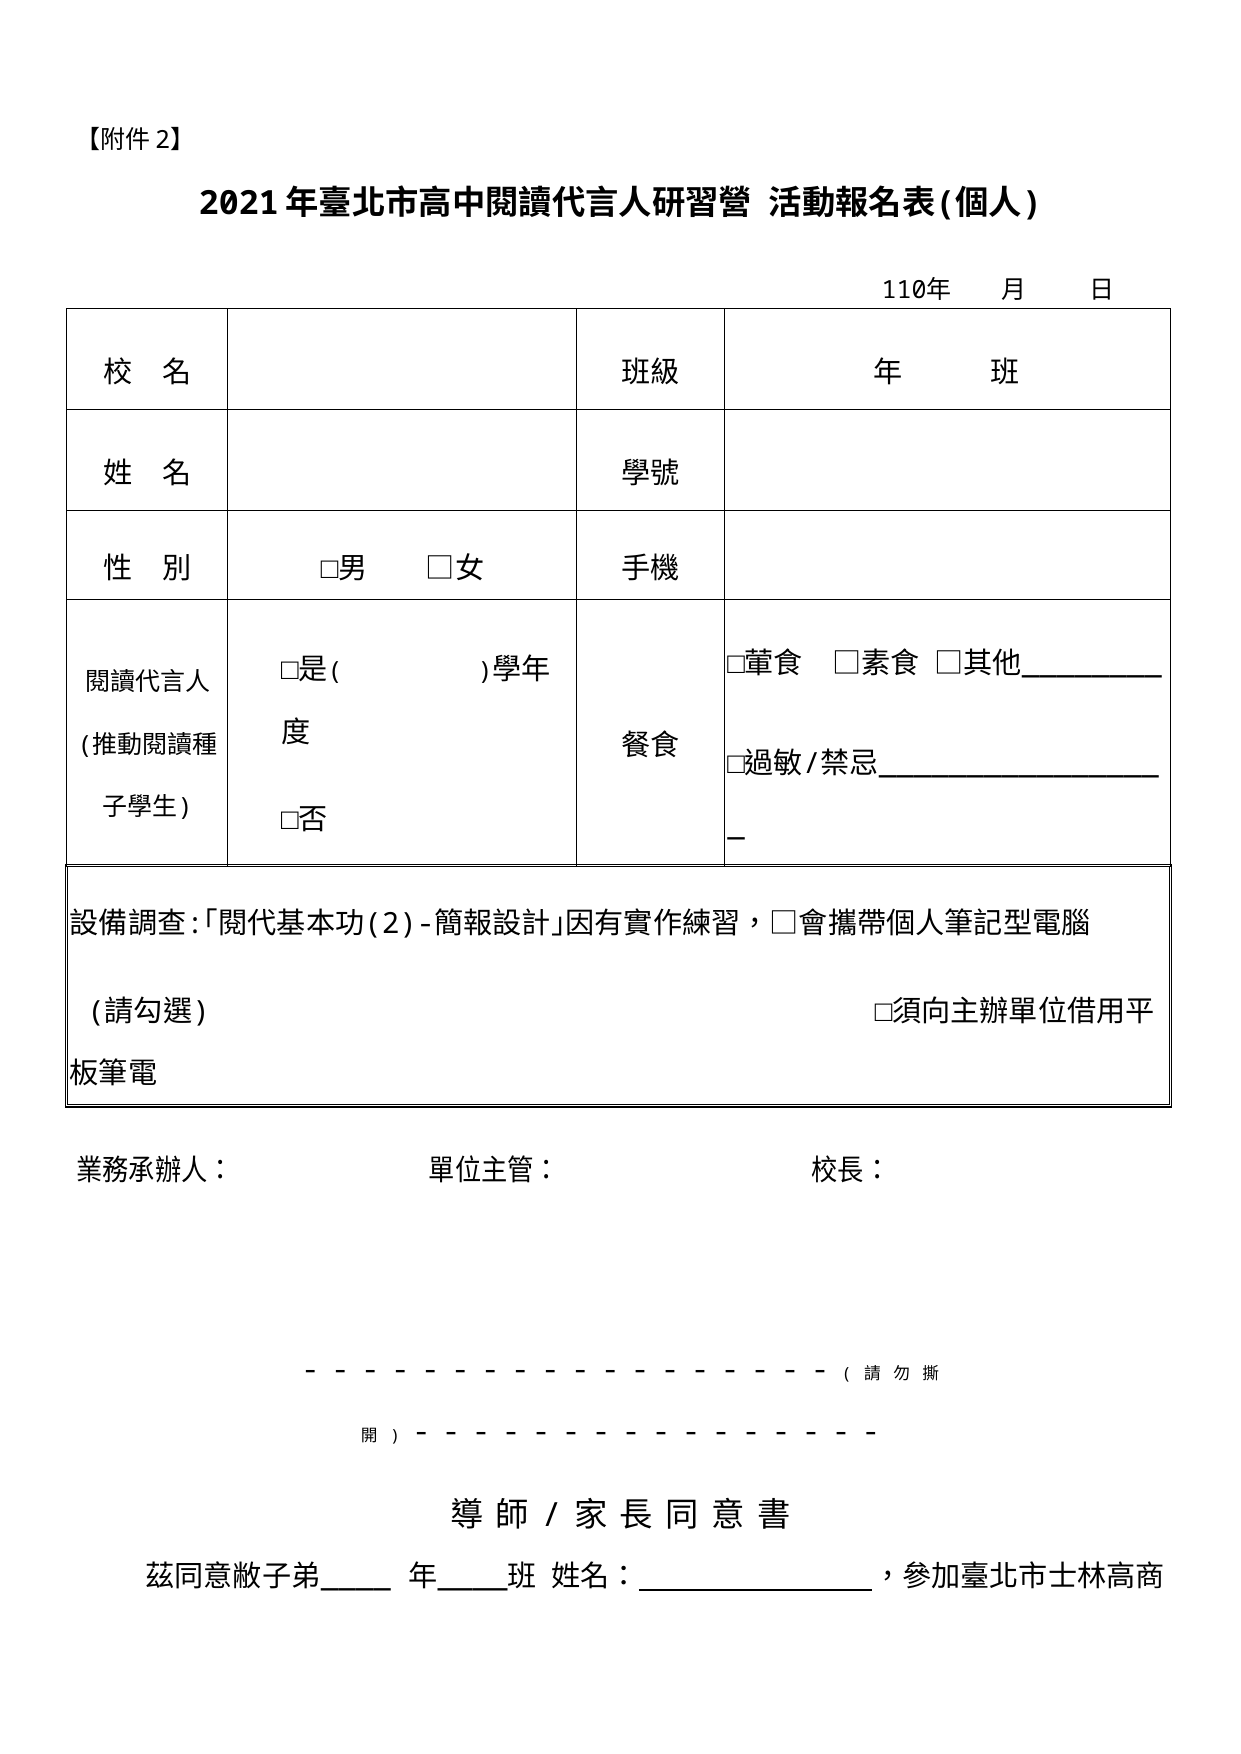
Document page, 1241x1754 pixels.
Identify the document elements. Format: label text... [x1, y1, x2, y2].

table_header 班級 [577, 309, 724, 409]
table_cell □葷食 □素食 □其他________ □過敏/禁忌_________________ [725, 600, 1170, 864]
table_cell [725, 410, 1170, 510]
table_cell 業務承辦人： [67, 1108, 232, 1207]
text ------------------(請勿撕開)---------------- [75, 1326, 1165, 1451]
table_cell 閱讀代言人 (推動閱讀種子學生) [67, 600, 227, 864]
table_cell [228, 410, 576, 510]
text 【附件2】 [75, 96, 1165, 158]
text 導師/家長同意書 [75, 1470, 1165, 1532]
table_cell 設備調查:｢閱代基本功(2)-簡報設計｣因有實作練習，□會攜帶個人筆記型電腦 (請勾選) □須向主辦單位借用平板筆電 [68, 867, 1169, 1104]
table_cell 單位主管： [397, 1108, 562, 1207]
table_cell 手機 [577, 511, 724, 599]
table_cell 性 別 [67, 511, 227, 599]
table_header 校 名 [67, 309, 227, 409]
table_cell [563, 1108, 724, 1207]
table_cell □男 □女 [228, 511, 576, 599]
table_cell [893, 1108, 1171, 1207]
text 2021年臺北市高中閱讀代言人研習營 活動報名表(個人) [75, 158, 1165, 221]
table_cell [725, 511, 1170, 599]
table_header [228, 309, 576, 409]
table_cell □是( )學年度 □否 [228, 600, 576, 864]
table_cell 姓 名 [67, 410, 227, 510]
table_cell 餐食 [577, 600, 724, 864]
text 茲同意敝子弟____ 年____班 姓名： ，參加臺北市士林高商 [75, 1532, 1165, 1595]
table_header 年 班 [725, 309, 1170, 409]
table_cell [232, 1108, 397, 1207]
table_cell 學號 [577, 410, 724, 510]
table_cell 校長： [724, 1108, 893, 1207]
text 110年 月 日 [75, 246, 1114, 308]
